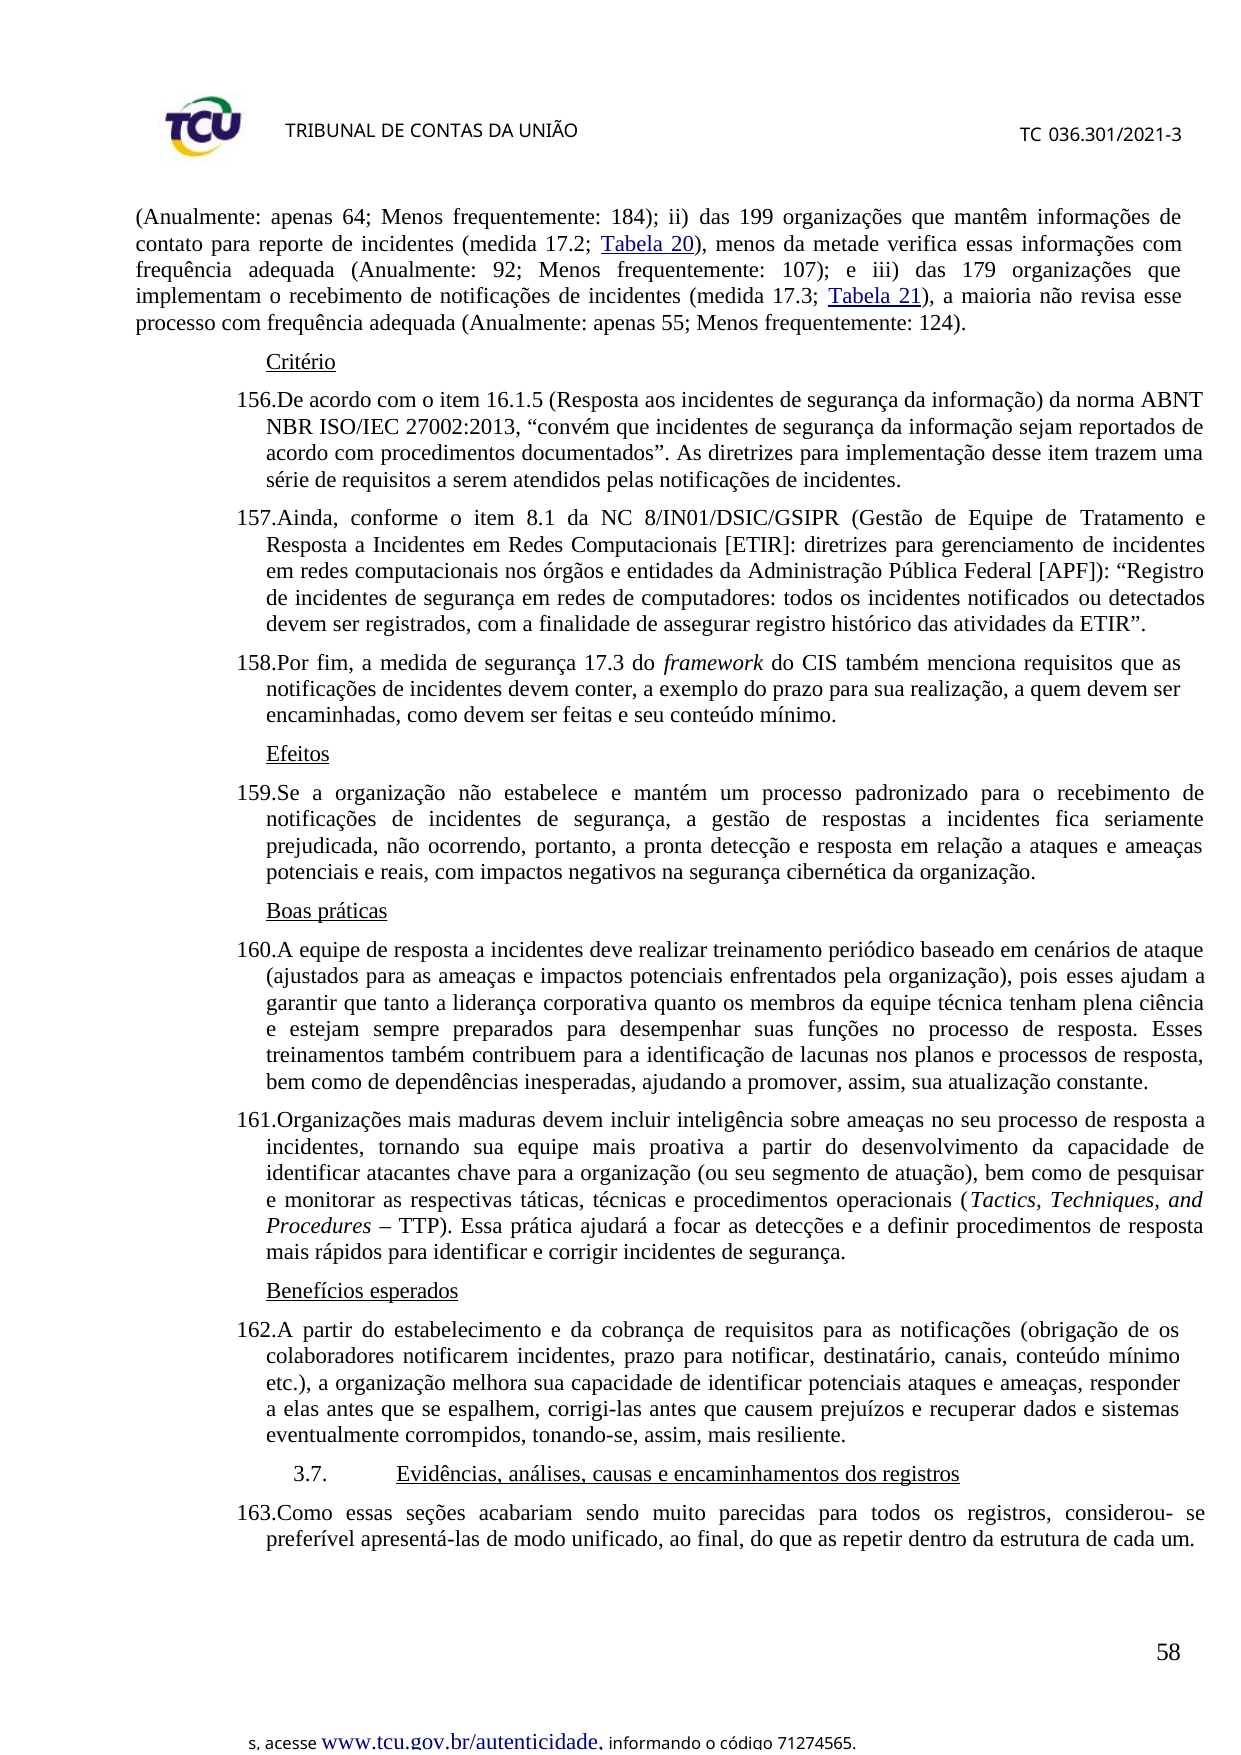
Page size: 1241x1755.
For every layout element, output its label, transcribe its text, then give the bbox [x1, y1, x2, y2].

list Como essas seções acabariam sendo muito parecidas para todos os registros, considerou- se preferível apresentá-las de modo unificado, ao final, do que as repetir dentro da estrutura de cada um. [236, 1499, 1205, 1552]
list De acordo com o item 16.1.5 (Resposta aos incidentes de segurança da informação) da norma ABNT NBR ISO/IEC 27002:2013, “convém que incidentes de segurança da informação sejam reportados de acordo com procedimentos documentados”. As diretrizes para implementação desse item trazem uma série de requisitos a serem atendidos pelas notificações de incidentes. [236, 387, 1205, 492]
list A partir do estabelecimento e da cobrança de requisitos para as notificações (obrigação de os colaboradores notificarem incidentes, prazo para notificar, destinatário, canais, conteúdo mínimo etc.), a organização melhora sua capacidade de identificar potenciais ataques e ameaças, responder a elas antes que se espalhem, corrigi-las antes que causem prejuízos e recuperar dados e sistemas eventualmente corrompidos, tonando-se, assim, mais resiliente. [236, 1316, 1182, 1448]
text Benefícios esperados [266, 1277, 1205, 1303]
text Boas práticas [266, 897, 1205, 923]
list Evidências, análises, causas e encaminhamentos dos registros [293, 1460, 1205, 1487]
text (Anualmente: apenas 64; Menos frequentemente: 184); ii) das 199 organizações que mantêm informações de contato para reporte de incidentes (medida 17.2; Tabela 20), menos da metade verifica essas informações com frequência adequada (Anualmente: 92; Menos frequentemente: 107); e iii) das 179 organizações que implementam o recebimento de notificações de incidentes (medida 17.3; Tabela 21), a maioria não revisa esse processo com frequência adequada (Anualmente: apenas 55; Menos frequentemente: 124). [135, 203, 1182, 335]
list Se a organização não estabelece e mantém um processo padronizado para o recebimento de notificações de incidentes de segurança, a gestão de respostas a incidentes fica seriamente prejudicada, não ocorrendo, portanto, a pronta detecção e resposta em relação a ataques e ameaças potenciais e reais, com impactos negativos na segurança cibernética da organização. [236, 779, 1205, 884]
text Critério [266, 348, 1205, 374]
text Efeitos [266, 740, 1205, 767]
list Ainda, conforme o item 8.1 da NC 8/IN01/DSIC/GSIPR (Gestão de Equipe de Tratamento e Resposta a Incidentes em Redes Computacionais [ETIR]: diretrizes para gerenciamento de incidentes em redes computacionais nos órgãos e entidades da Administração Pública Federal [APF]): “Registro de incidentes de segurança em redes de computadores: todos os incidentes notificados ou detectados devem ser registrados, com a finalidade de assegurar registro histórico das atividades da ETIR”. [236, 504, 1205, 636]
list Por fim, a medida de segurança 17.3 do framework do CIS também menciona requisitos que as notificações de incidentes devem conter, a exemplo do prazo para sua realização, a quem devem ser encaminhadas, como devem ser feitas e seu conteúdo mínimo. [236, 649, 1182, 728]
list Organizações mais maduras devem incluir inteligência sobre ameaças no seu processo de resposta a incidentes, tornando sua equipe mais proativa a partir do desenvolvimento da capacidade de identificar atacantes chave para a organização (ou seu segmento de atuação), bem como de pesquisar e monitorar as respectivas táticas, técnicas e procedimentos operacionais (Tactics, Techniques, and Procedures – TTP). Essa prática ajudará a focar as detecções e a definir procedimentos de resposta mais rápidos para identificar e corrigir incidentes de segurança. [236, 1107, 1205, 1265]
list A equipe de resposta a incidentes deve realizar treinamento periódico baseado em cenários de ataque (ajustados para as ameaças e impactos potenciais enfrentados pela organização), pois esses ajudam a garantir que tanto a liderança corporativa quanto os membros da equipe técnica tenham plena ciência e estejam sempre preparados para desempenhar suas funções no processo de resposta. Esses treinamentos também contribuem para a identificação de lacunas nos planos e processos de resposta, bem como de dependências inesperadas, ajudando a promover, assim, sua atualização constante. [236, 936, 1205, 1094]
